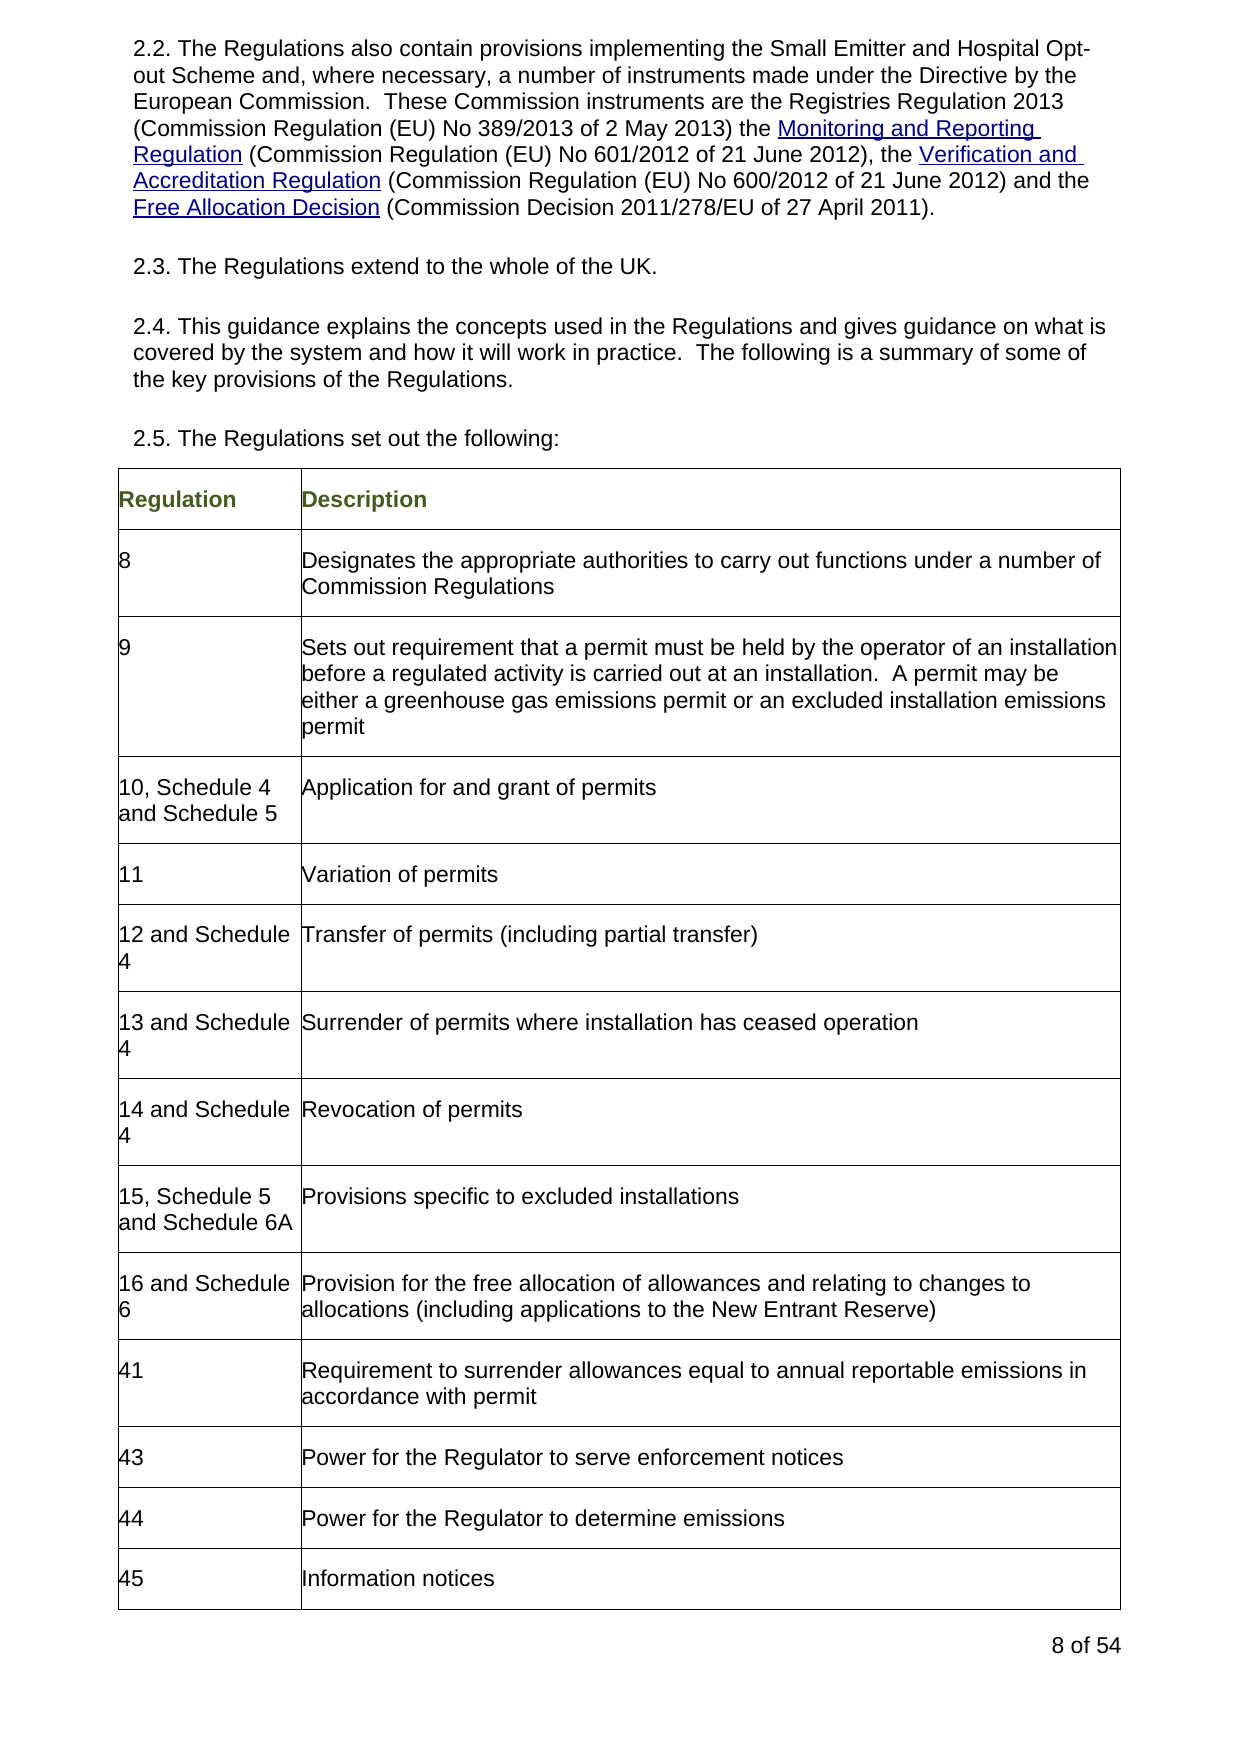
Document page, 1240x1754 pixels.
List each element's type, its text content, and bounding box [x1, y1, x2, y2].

table_cell 14 and Schedule 4 [119, 1079, 301, 1165]
table_header Description [302, 469, 1120, 529]
table_cell Variation of permits [302, 844, 1120, 904]
table_cell Power for the Regulator to determine emissions [302, 1488, 1120, 1548]
table_cell 15, Schedule 5 and Schedule 6A [119, 1166, 301, 1252]
table_cell 12 and Schedule 4 [119, 905, 301, 991]
list The Regulations set out the following: [133, 425, 1121, 452]
table_cell 16 and Schedule 6 [119, 1253, 301, 1339]
table_cell Sets out requirement that a permit must be held by the operator of an installation before a regulated activity is carried out at an installation. A permit may be either a greenhouse gas emissions permit or an excluded installation emissions permit [302, 617, 1120, 756]
table_cell 43 [119, 1427, 301, 1487]
table_cell Provisions specific to excluded installations [302, 1166, 1120, 1252]
table_cell 9 [119, 617, 301, 756]
table_cell Provision for the free allocation of allowances and relating to changes to allocations (including applications to the New Entrant Reserve) [302, 1253, 1120, 1339]
table_cell Transfer of permits (including partial transfer) [302, 905, 1120, 991]
table_cell 11 [119, 844, 301, 904]
table_cell Surrender of permits where installation has ceased operation [302, 992, 1120, 1078]
table_cell 10, Schedule 4 and Schedule 5 [119, 757, 301, 843]
list This guidance explains the concepts used in the Regulations and gives guidance on what is covered by the system and how it will work in practice. The following is a summary of some of the key provisions of the Regulations. [133, 313, 1121, 392]
table_cell Requirement to surrender allowances equal to annual reportable emissions in accordance with permit [302, 1340, 1120, 1426]
list The Regulations extend to the whole of the UK. [133, 253, 1121, 279]
table_cell 41 [119, 1340, 301, 1426]
table_cell Power for the Regulator to serve enforcement notices [302, 1427, 1120, 1487]
table_cell 45 [119, 1549, 301, 1608]
table_cell 13 and Schedule 4 [119, 992, 301, 1078]
table_cell Revocation of permits [302, 1079, 1120, 1165]
table_cell Information notices [302, 1549, 1120, 1608]
table_header Regulation [119, 469, 301, 529]
table_cell 8 [119, 530, 301, 616]
table_cell 44 [119, 1488, 301, 1548]
list The Regulations also contain provisions implementing the Small Emitter and Hospital Opt-out Scheme and, where necessary, a number of instruments made under the Directive by the European Commission. These Commission instruments are the Registries Regulation 2013 (Commission Regulation (EU) No 389/2013 of 2 May 2013) the Monitoring and Reporting Regulation (Commission Regulation (EU) No 601/2012 of 21 June 2012), the Verification and Accreditation Regulation (Commission Regulation (EU) No 600/2012 of 21 June 2012) and the Free Allocation Decision (Commission Decision 2011/278/EU of 27 April 2011). [133, 35, 1121, 220]
table_cell Application for and grant of permits [302, 757, 1120, 843]
table_cell Designates the appropriate authorities to carry out functions under a number of Commission Regulations [302, 530, 1120, 616]
